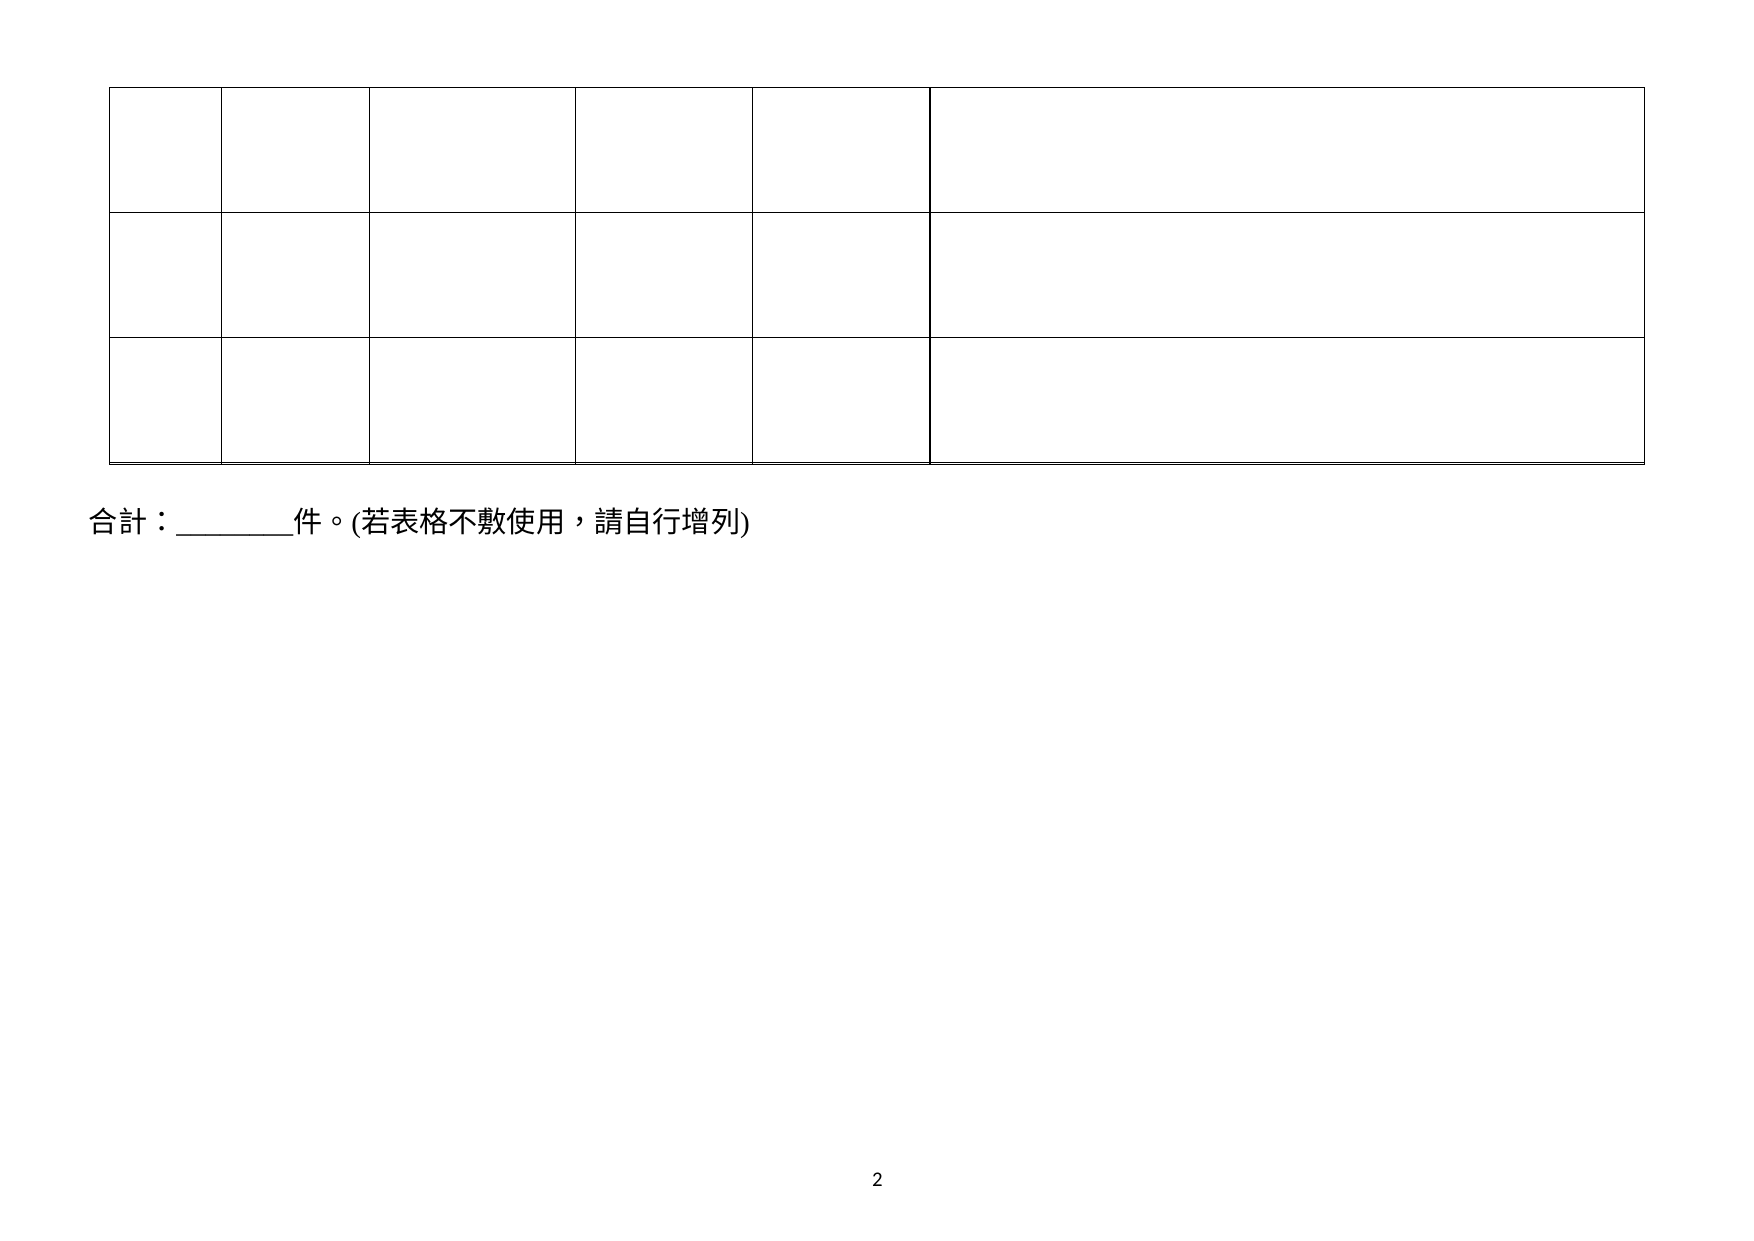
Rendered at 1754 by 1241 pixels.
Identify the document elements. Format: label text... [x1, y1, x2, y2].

table_cell [110, 213, 221, 337]
table_cell [931, 213, 1644, 337]
table_cell [370, 338, 575, 462]
table_cell [931, 88, 1644, 212]
table_cell [222, 338, 369, 462]
table_cell [931, 338, 1644, 462]
table_cell [753, 88, 929, 212]
table_cell [222, 88, 369, 212]
table_cell [110, 338, 221, 462]
table_cell [222, 213, 369, 337]
table_cell [753, 338, 929, 462]
table_cell [576, 213, 752, 337]
table_cell [576, 338, 752, 462]
table_cell [370, 88, 575, 212]
table_cell [576, 88, 752, 212]
text 合計：________件。(若表格不敷使用，請自行增列) [89, 499, 1665, 541]
table_cell [753, 213, 929, 337]
table_cell [110, 88, 221, 212]
table_cell [370, 213, 575, 337]
